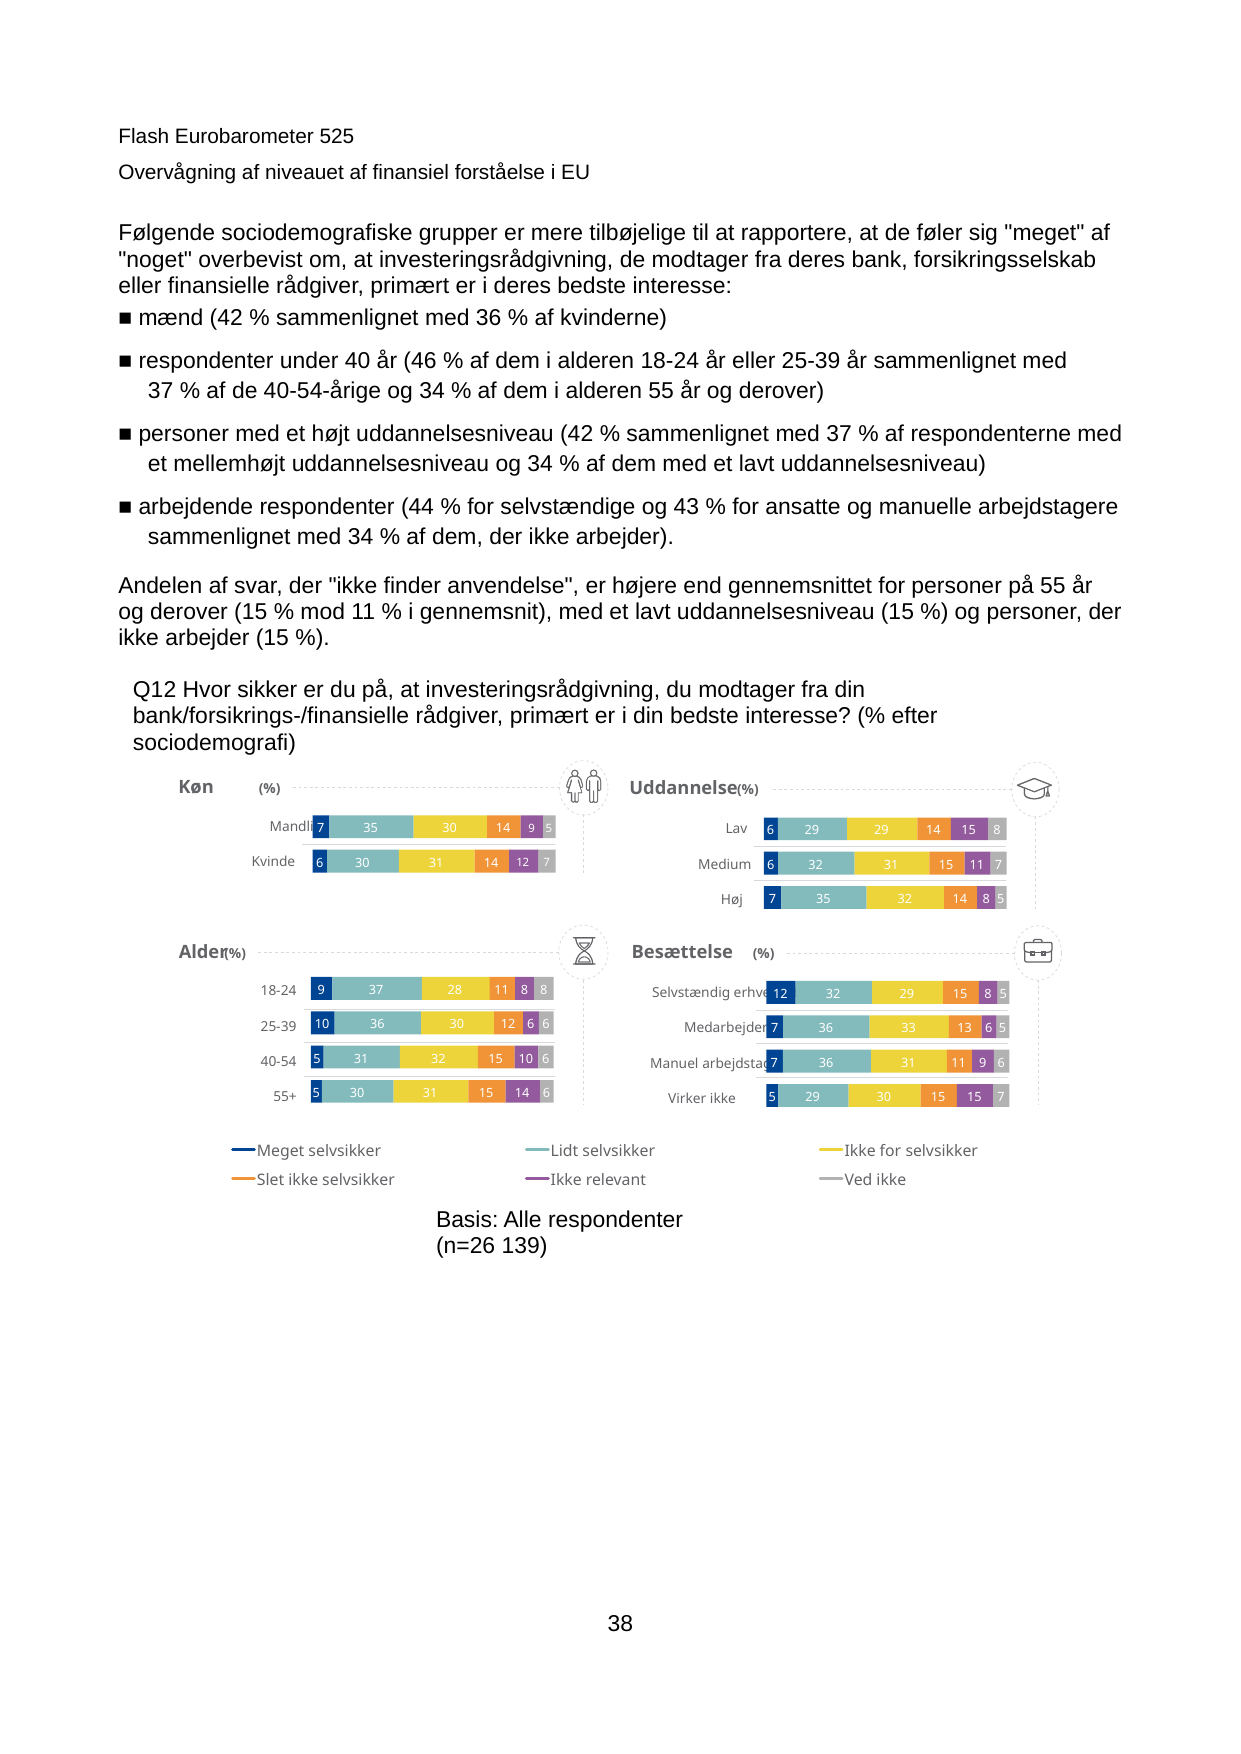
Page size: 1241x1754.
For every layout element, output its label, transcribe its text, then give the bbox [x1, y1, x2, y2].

list ■ mænd (42 % sammenlignet med 36 % af kvinderne) [118, 304, 1122, 331]
list ■ respondenter under 40 år (46 % af dem i alderen 18-24 år eller 25-39 år sammenlignet med 37 % af de 40-54-årige og 34 % af dem i alderen 55 år og derover) [118, 347, 1122, 403]
text Følgende sociodemografiske grupper er mere tilbøjelige til at rapportere, at de føler sig "meget" af "noget" overbevist om, at investeringsrådgivning, de modtager fra deres bank, forsikringsselskab eller finansielle rådgiver, primært er i deres bedste interesse: [118, 219, 1122, 298]
list ■ arbejdende respondenter (44 % for selvstændige og 43 % for ansatte og manuelle arbejdstagere sammenlignet med 34 % af dem, der ikke arbejder). [118, 493, 1122, 549]
text Andelen af svar, der "ikke finder anvendelse", er højere end gennemsnittet for personer på 55 år og derover (15 % mod 11 % i gennemsnit), med et lavt uddannelsesniveau (15 %) og personer, der ikke arbejder (15 %). [118, 572, 1122, 651]
list ■ personer med et højt uddannelsesniveau (42 % sammenlignet med 37 % af respondenterne med et mellemhøjt uddannelsesniveau og 34 % af dem med et lavt uddannelsesniveau) [118, 420, 1122, 476]
